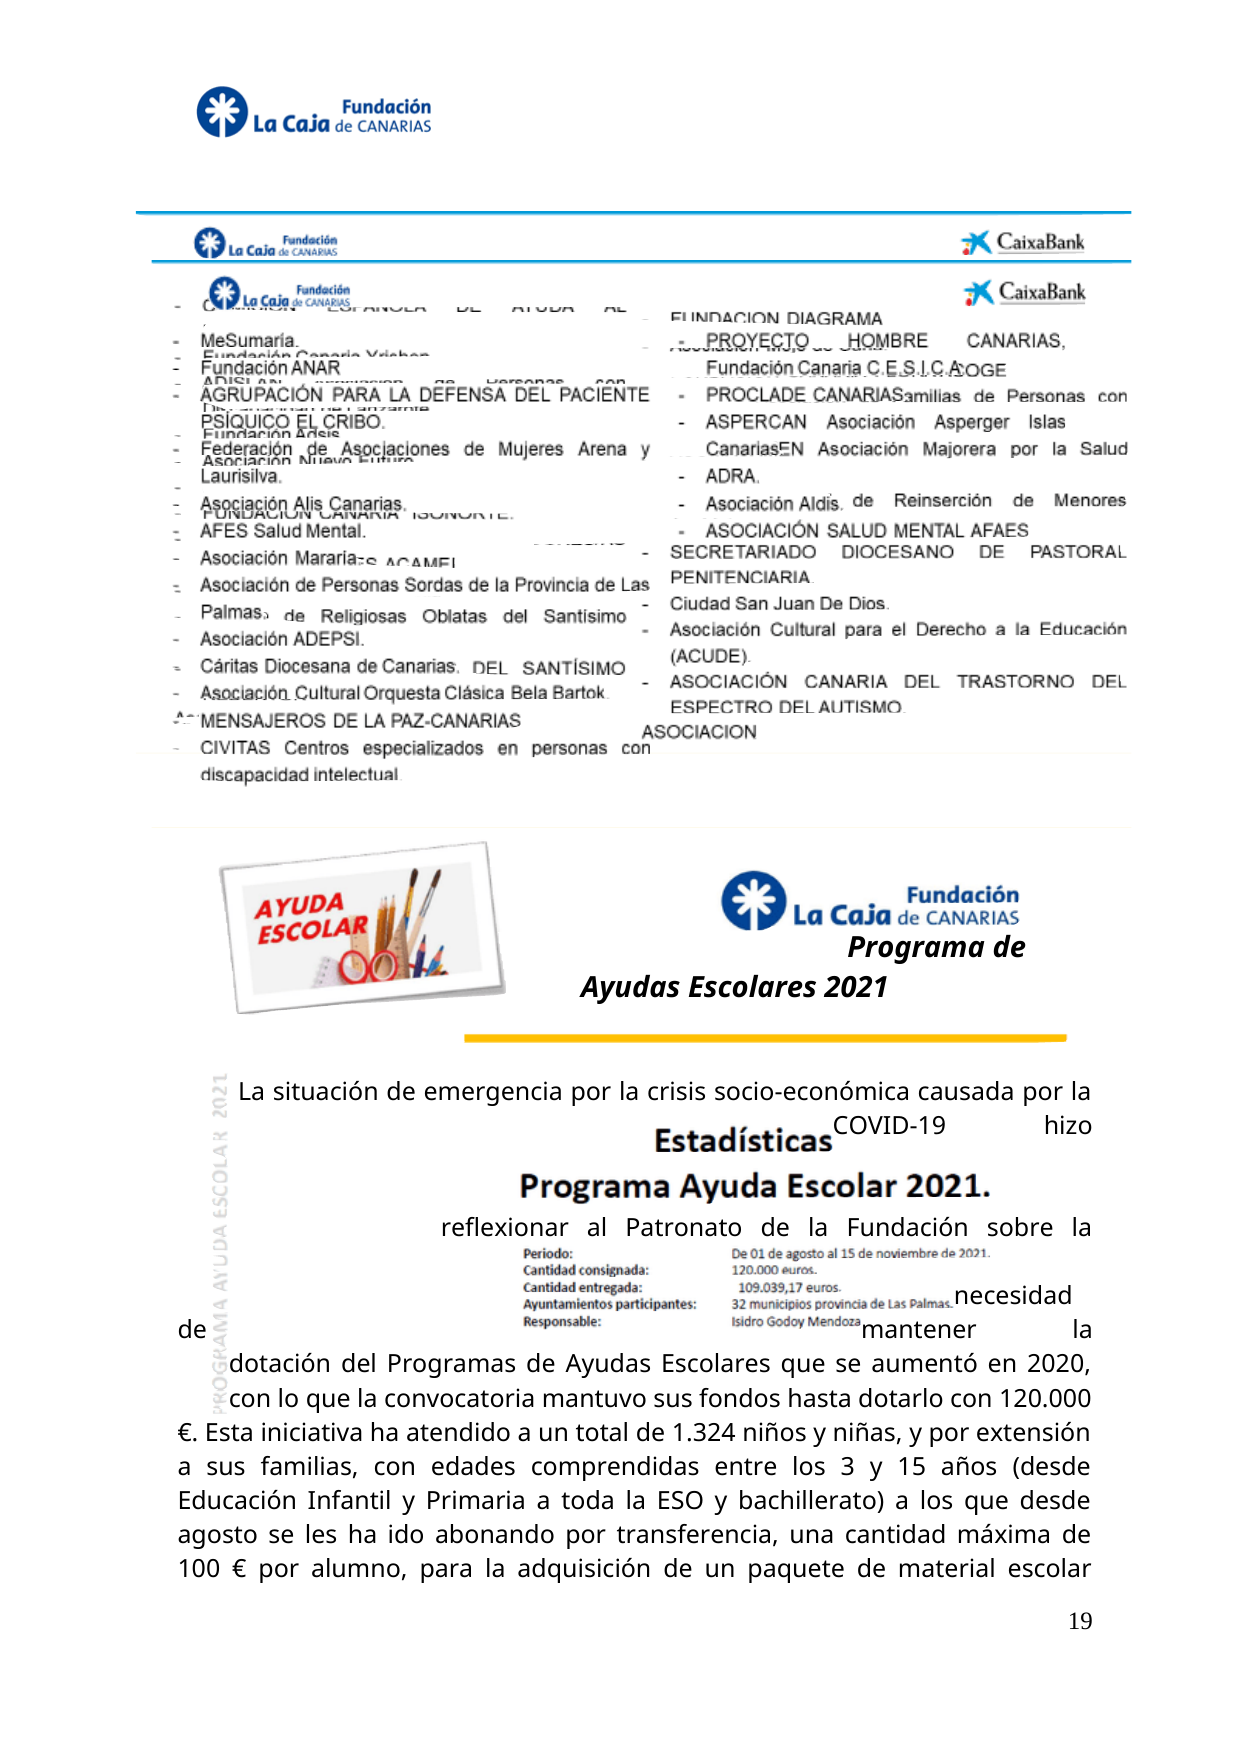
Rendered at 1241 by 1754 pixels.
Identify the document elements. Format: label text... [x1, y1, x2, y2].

text [767, 807, 1092, 822]
text La situación de emergencia por la crisis socio-económica causada por la COVID-19 hizo reflexionar al Patronato de la Fundación sobre la necesidad de mantener la dotación del Programas de Ayudas Escolares que se aumentó en 2020, con lo que la convocatoria mantuvo sus fondos hasta dotarlo con 120.000 €. Esta iniciativa ha atendido a un total de 1.324 niños y niñas, y por extensión a sus familias, con edades comprendidas entre los 3 y 15 años (desde Educación Infantil y Primaria a toda la ESO y bachillerato) a los que desde agosto se les ha ido abonando por transferencia, una cantidad máxima de 100 € por alumno, para la adquisición de un paquete de material escolar [177, 1039, 1092, 1584]
text Programa de Ayudas Escolares 2021 [252, 828, 1092, 1006]
